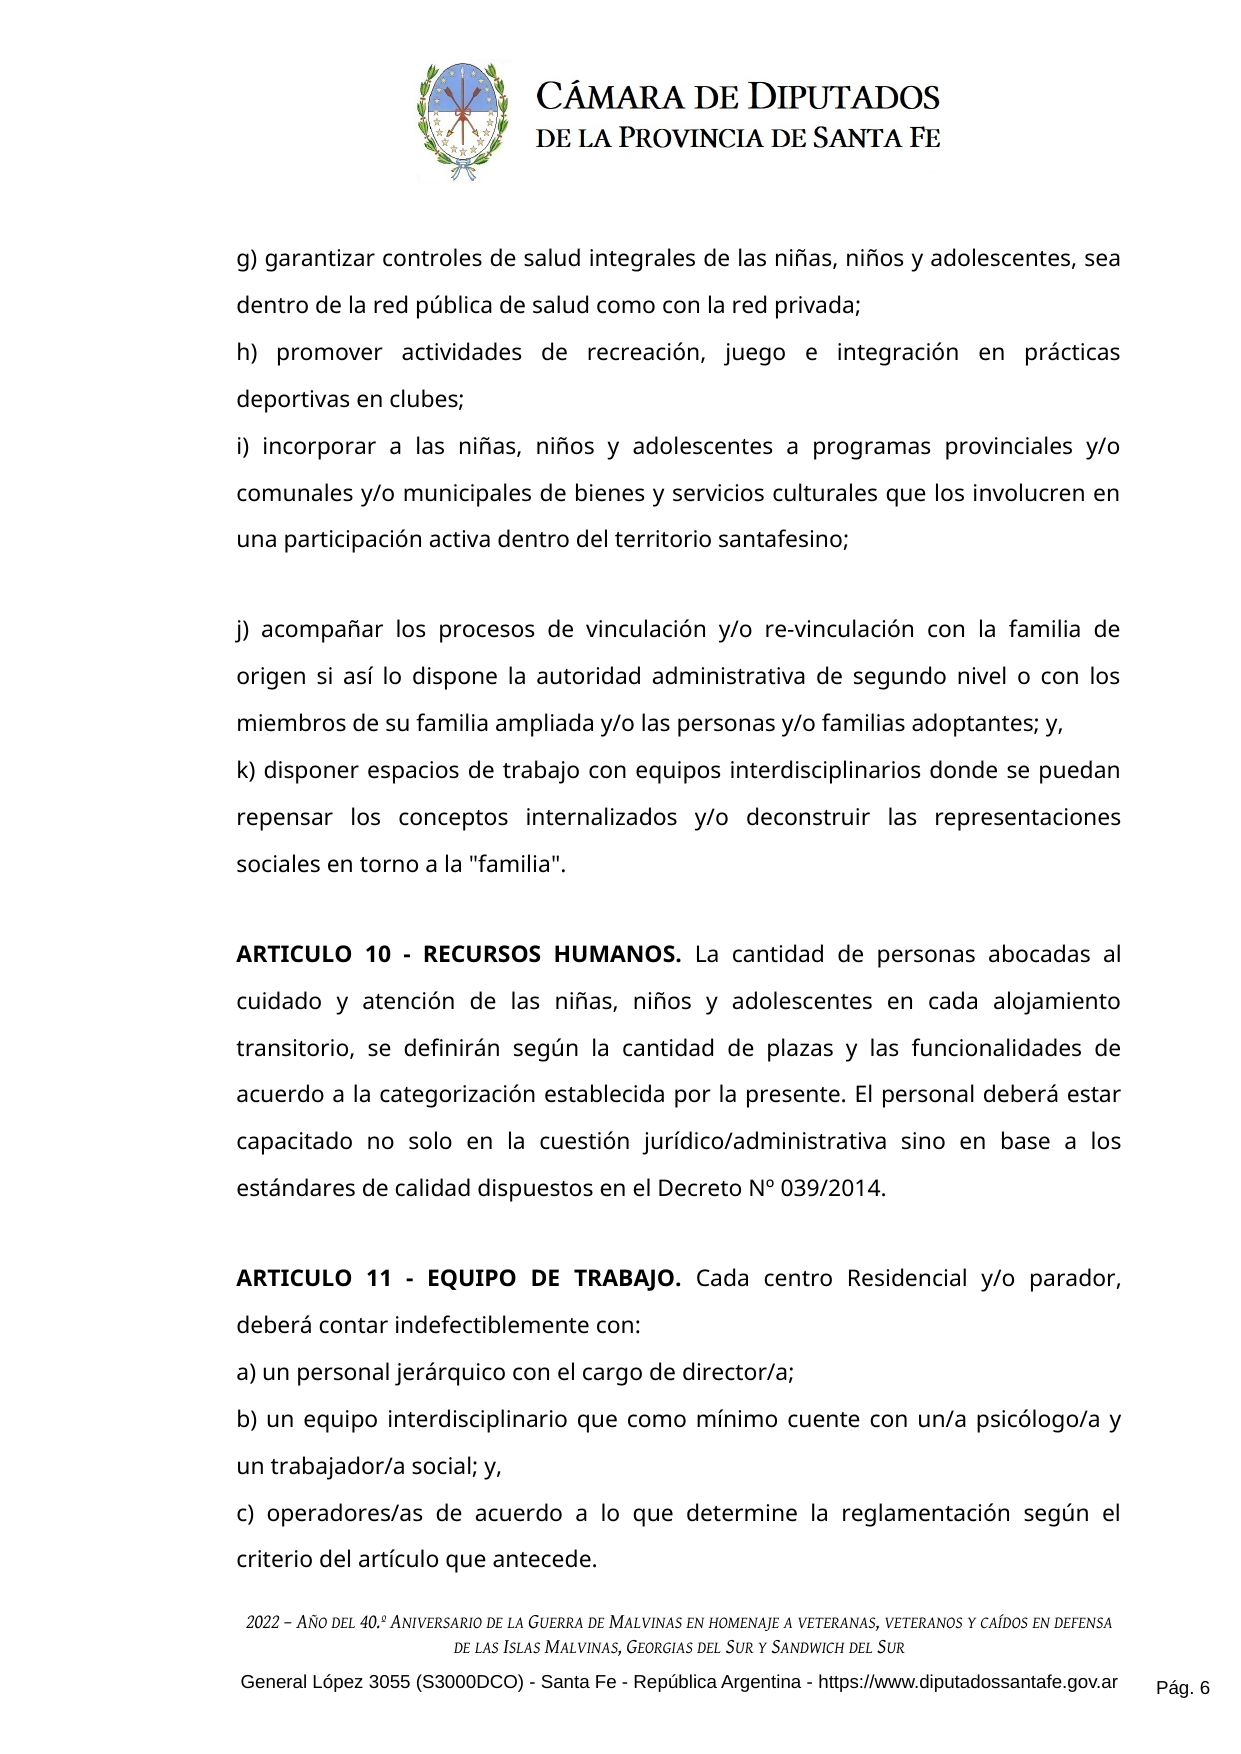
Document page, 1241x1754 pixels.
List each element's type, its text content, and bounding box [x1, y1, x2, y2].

picture [413, 59, 945, 183]
text k) disponer espacios de trabajo con equipos interdisciplinarios donde se puedan repensar los conceptos internalizados y/o deconstruir las representaciones sociales en torno a la "familia". [236, 754, 1122, 879]
text c) operadores/as de acuerdo a lo que determine la reglamentación según el criterio del artículo que antecede. [236, 1497, 1122, 1575]
text a) un personal jerárquico con el cargo de director/a; [236, 1356, 1122, 1387]
text b) un equipo interdisciplinario que como mínimo cuente con un/a psicólogo/a y un trabajador/a social; y, [236, 1403, 1122, 1481]
text g) garantizar controles de salud integrales de las niñas, niños y adolescentes, sea dentro de la red pública de salud como con la red privada; [236, 242, 1122, 320]
text ARTICULO 11 - EQUIPO DE TRABAJO. Cada centro Residencial y/o parador, deberá contar indefectiblemente con: [236, 1262, 1122, 1340]
text ARTICULO 10 - RECURSOS HUMANOS. La cantidad de personas abocadas al cuidado y atención de las niñas, niños y adolescentes en cada alojamiento transitorio, se definirán según la cantidad de plazas y las funcionalidades de acuerdo a la categorización establecida por la presente. El personal deberá estar capacitado no solo en la cuestión jurídico/administrativa sino en base a los estándares de calidad dispuestos en el Decreto Nº 039/2014. [236, 938, 1122, 1203]
text j) acompañar los procesos de vinculación y/o re-vinculación con la familia de origen si así lo dispone la autoridad administrativa de segundo nivel o con los miembros de su familia ampliada y/o las personas y/o familias adoptantes; y, [236, 613, 1122, 738]
text h) promover actividades de recreación, juego e integración en prácticas deportivas en clubes; [236, 336, 1122, 414]
text i) incorporar a las niñas, niños y adolescentes a programas provinciales y/o comunales y/o municipales de bienes y servicios culturales que los involucren en una participación activa dentro del territorio santafesino; [236, 430, 1122, 555]
